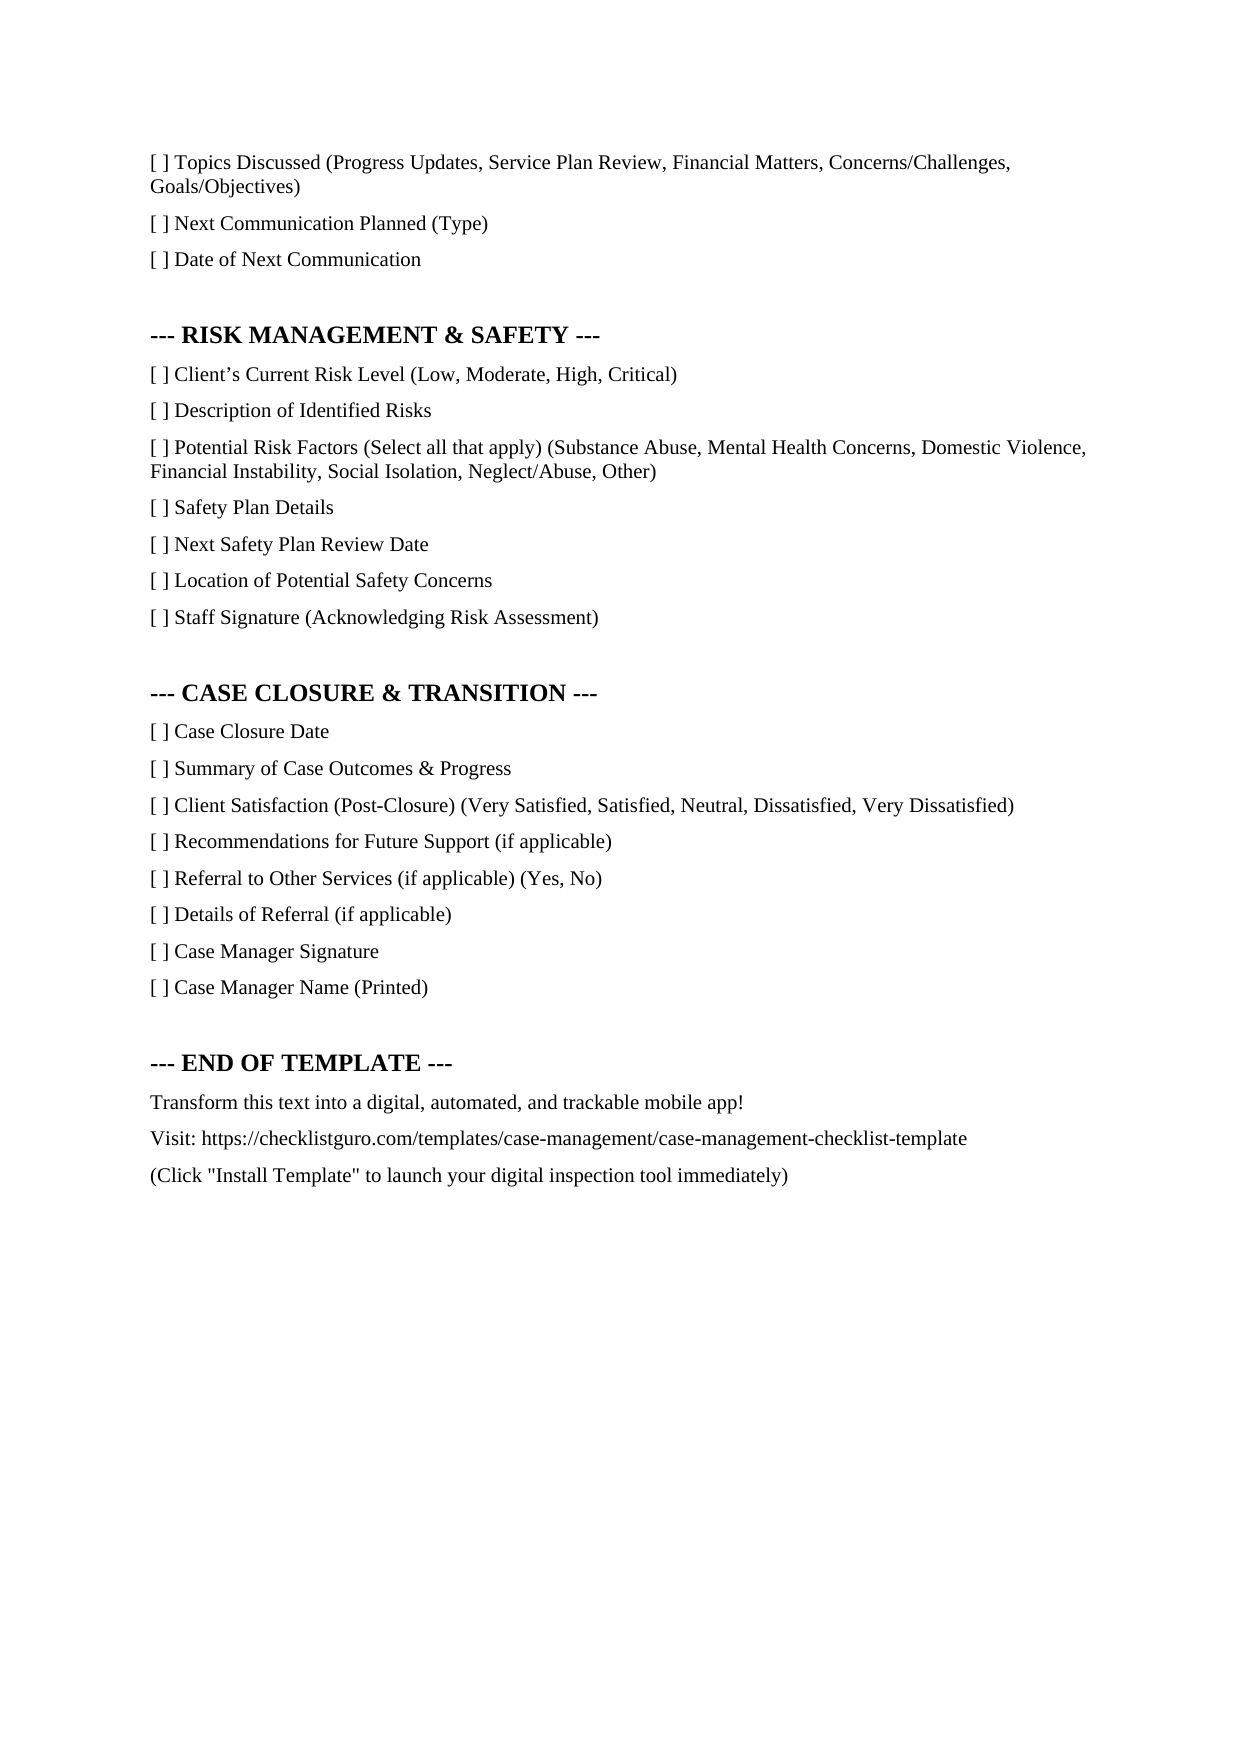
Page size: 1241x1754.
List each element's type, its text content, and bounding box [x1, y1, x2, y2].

text [ ] Summary of Case Outcomes & Progress [150, 756, 1090, 780]
text [ ] Client’s Current Risk Level (Low, Moderate, High, Critical) [150, 362, 1090, 386]
text Visit: https://checklistguro.com/templates/case-management/case-management-checklist-template [150, 1126, 1090, 1150]
text [ ] Recommendations for Future Support (if applicable) [150, 829, 1090, 853]
text [ ] Location of Potential Safety Concerns [150, 568, 1090, 592]
text [ ] Safety Plan Details [150, 495, 1090, 519]
text Transform this text into a digital, automated, and trackable mobile app! [150, 1090, 1090, 1114]
text [ ] Case Closure Date [150, 719, 1090, 743]
text [ ] Referral to Other Services (if applicable) (Yes, No) [150, 866, 1090, 890]
text (Click "Install Template" to launch your digital inspection tool immediately) [150, 1163, 1090, 1187]
text [ ] Next Safety Plan Review Date [150, 532, 1090, 556]
text [ ] Client Satisfaction (Post-Closure) (Very Satisfied, Satisfied, Neutral, Dissatisfied, Very Dissatisfied) [150, 792, 1090, 817]
text [ ] Next Communication Planned (Type) [150, 211, 1090, 235]
text [ ] Case Manager Name (Printed) [150, 975, 1090, 999]
text [ ] Staff Signature (Acknowledging Risk Assessment) [150, 605, 1090, 629]
text --- CASE CLOSURE & TRANSITION --- [150, 678, 1090, 707]
text [ ] Details of Referral (if applicable) [150, 902, 1090, 926]
text [ ] Date of Next Communication [150, 247, 1090, 271]
text [ ] Description of Identified Risks [150, 398, 1090, 422]
text [ ] Topics Discussed (Progress Updates, Service Plan Review, Financial Matters, Concerns/Challenges, Goals/Objectives) [150, 150, 1090, 198]
text --- RISK MANAGEMENT & SAFETY --- [150, 320, 1090, 349]
text --- END OF TEMPLATE --- [150, 1048, 1090, 1077]
text [ ] Case Manager Signature [150, 939, 1090, 963]
text [ ] Potential Risk Factors (Select all that apply) (Substance Abuse, Mental Health Concerns, Domestic Violence, Financial Instability, Social Isolation, Neglect/Abuse, Other) [150, 435, 1090, 483]
